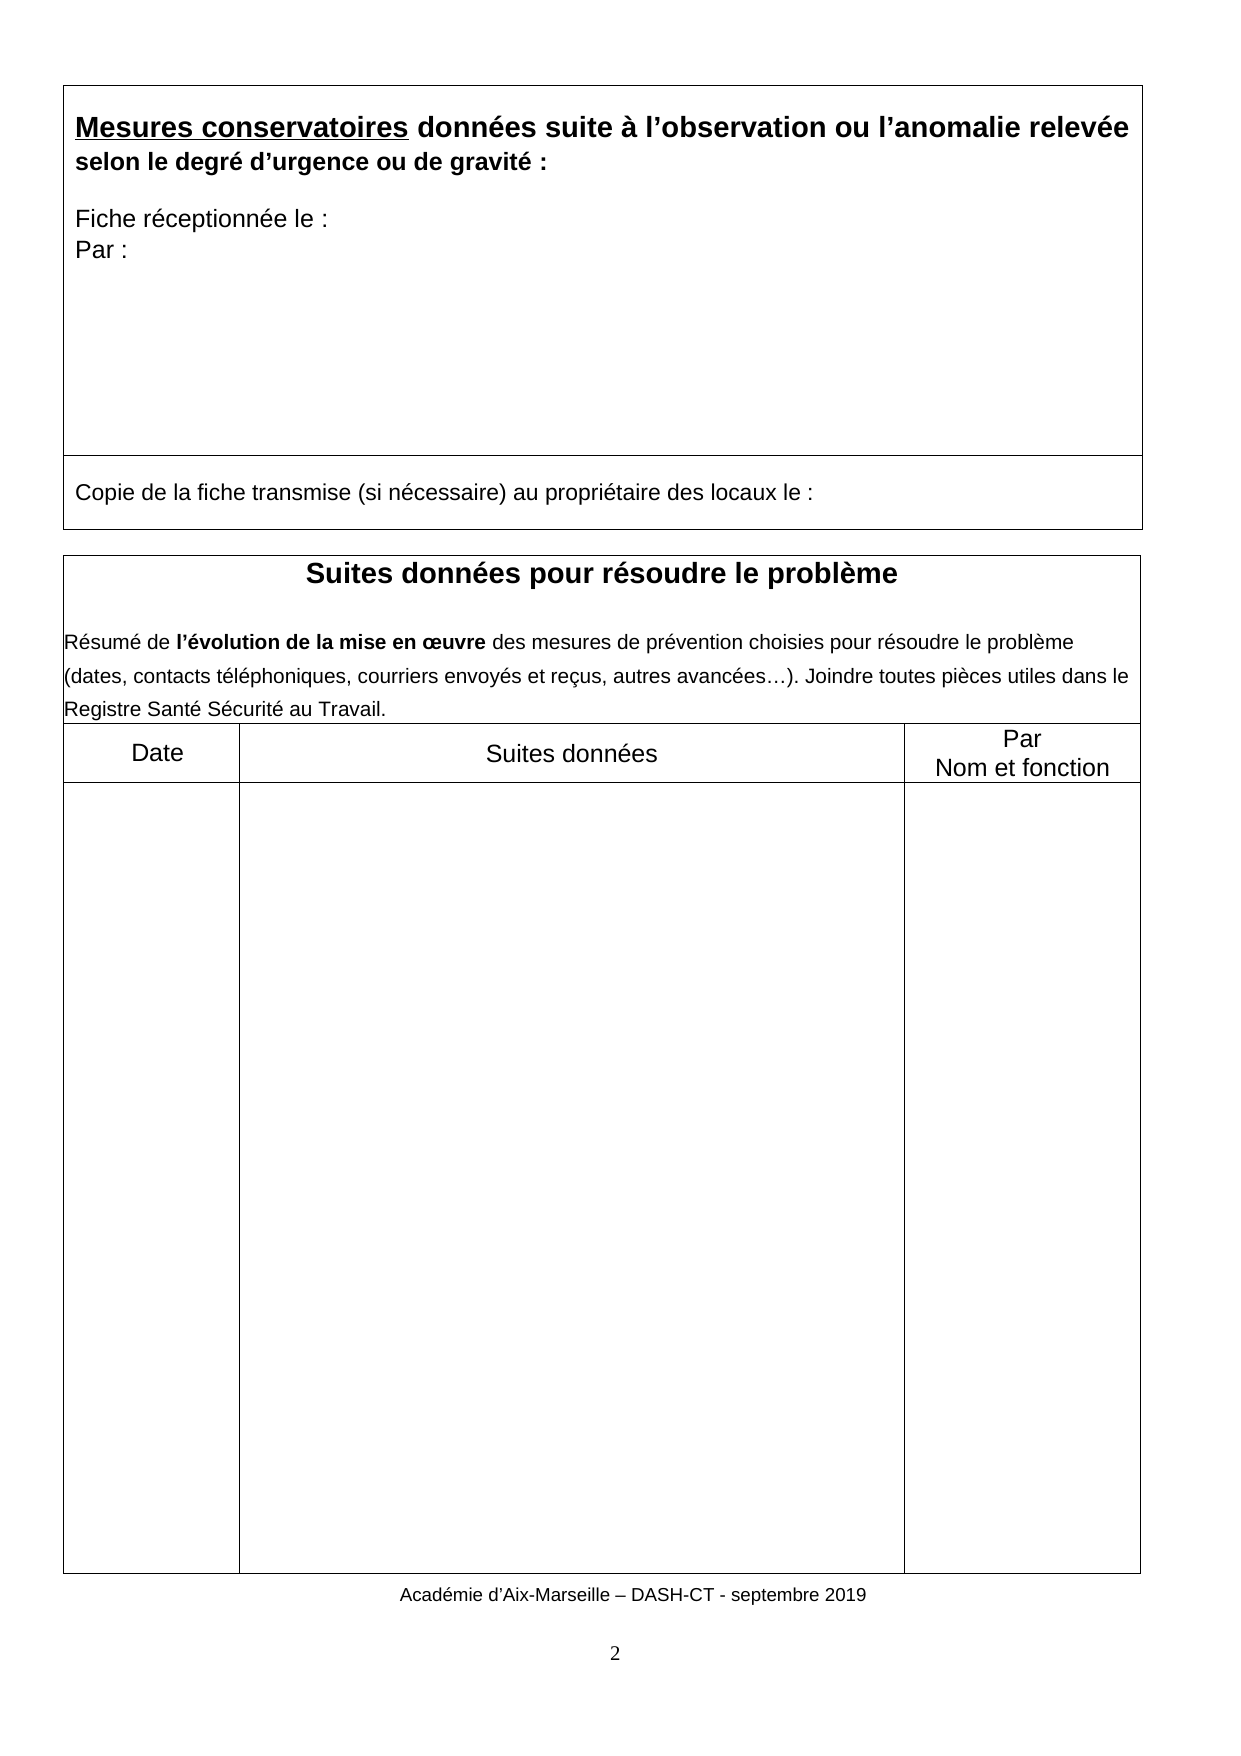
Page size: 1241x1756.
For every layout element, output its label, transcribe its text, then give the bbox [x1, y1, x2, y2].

table_cell Par Nom et fonction [905, 724, 1140, 782]
table_cell Date [64, 724, 239, 782]
table_header Suites données pour résoudre le problème Résumé de l’évolution de la mise en œuvre des mesures de prévention choisies pour résoudre le problème (dates, contacts téléphoniques, courriers envoyés et reçus, autres avancées…). Joindre toutes pièces utiles dans le Registre Santé Sécurité au Travail. [64, 556, 1140, 723]
table_cell Copie de la fiche transmise (si nécessaire) au propriétaire des locaux le : [64, 456, 1142, 529]
table_cell [64, 783, 239, 1573]
table_cell [240, 783, 904, 1573]
table_header Mesures conservatoires données suite à l’observation ou l’anomalie relevée selon le degré d’urgence ou de gravité : Fiche réceptionnée le : Par : [64, 86, 1142, 455]
table_cell Suites données [240, 724, 904, 782]
table_cell [905, 783, 1140, 1573]
text Académie d’Aix-Marseille – DASH-CT - septembre 2019 [399, 1584, 1207, 1606]
